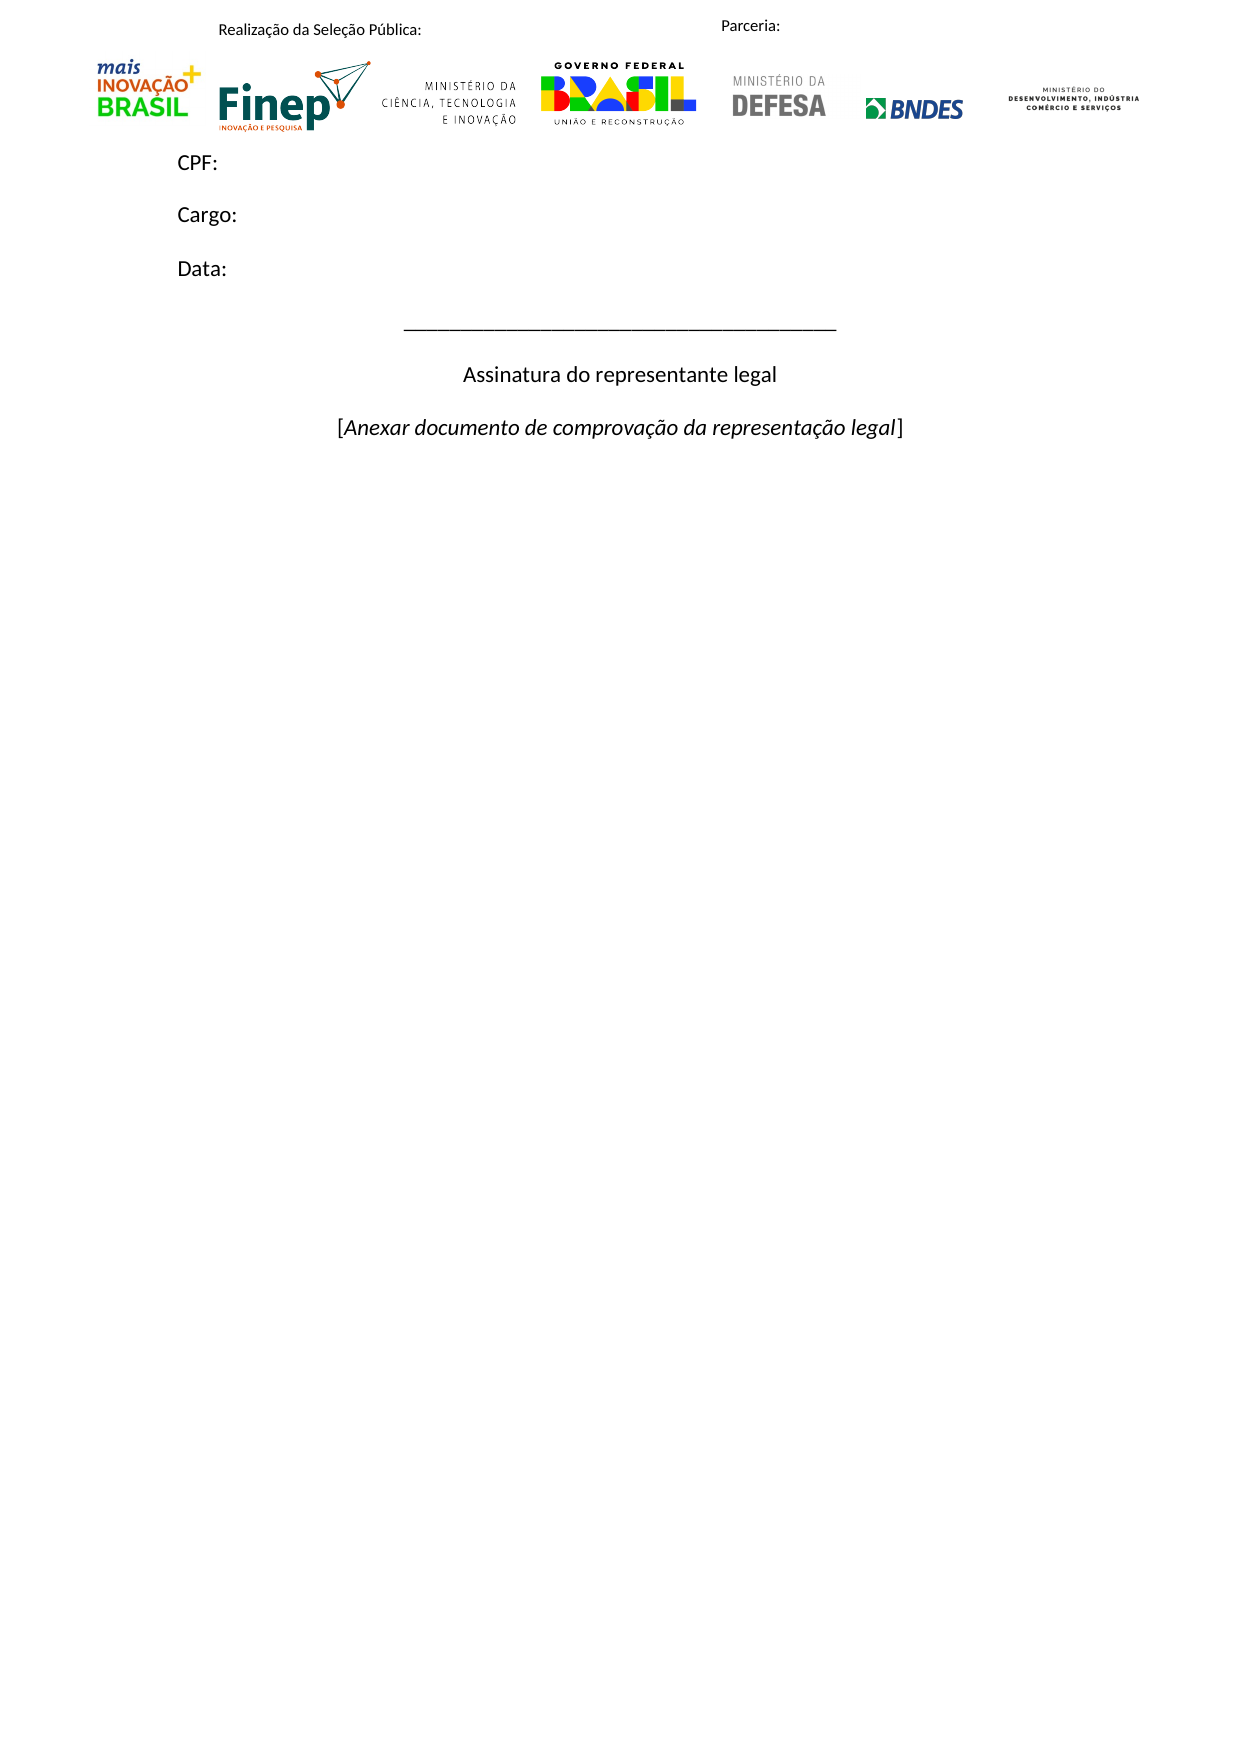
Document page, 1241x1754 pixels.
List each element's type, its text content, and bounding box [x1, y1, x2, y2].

text Cargo: [177, 201, 1063, 229]
text [Anexar documento de comprovação da representação legal] [177, 413, 1063, 441]
text CPF: [177, 148, 1063, 176]
text ______________________________________ [177, 307, 1063, 335]
text Assinatura do representante legal [177, 360, 1063, 388]
text Data: [177, 254, 1063, 282]
